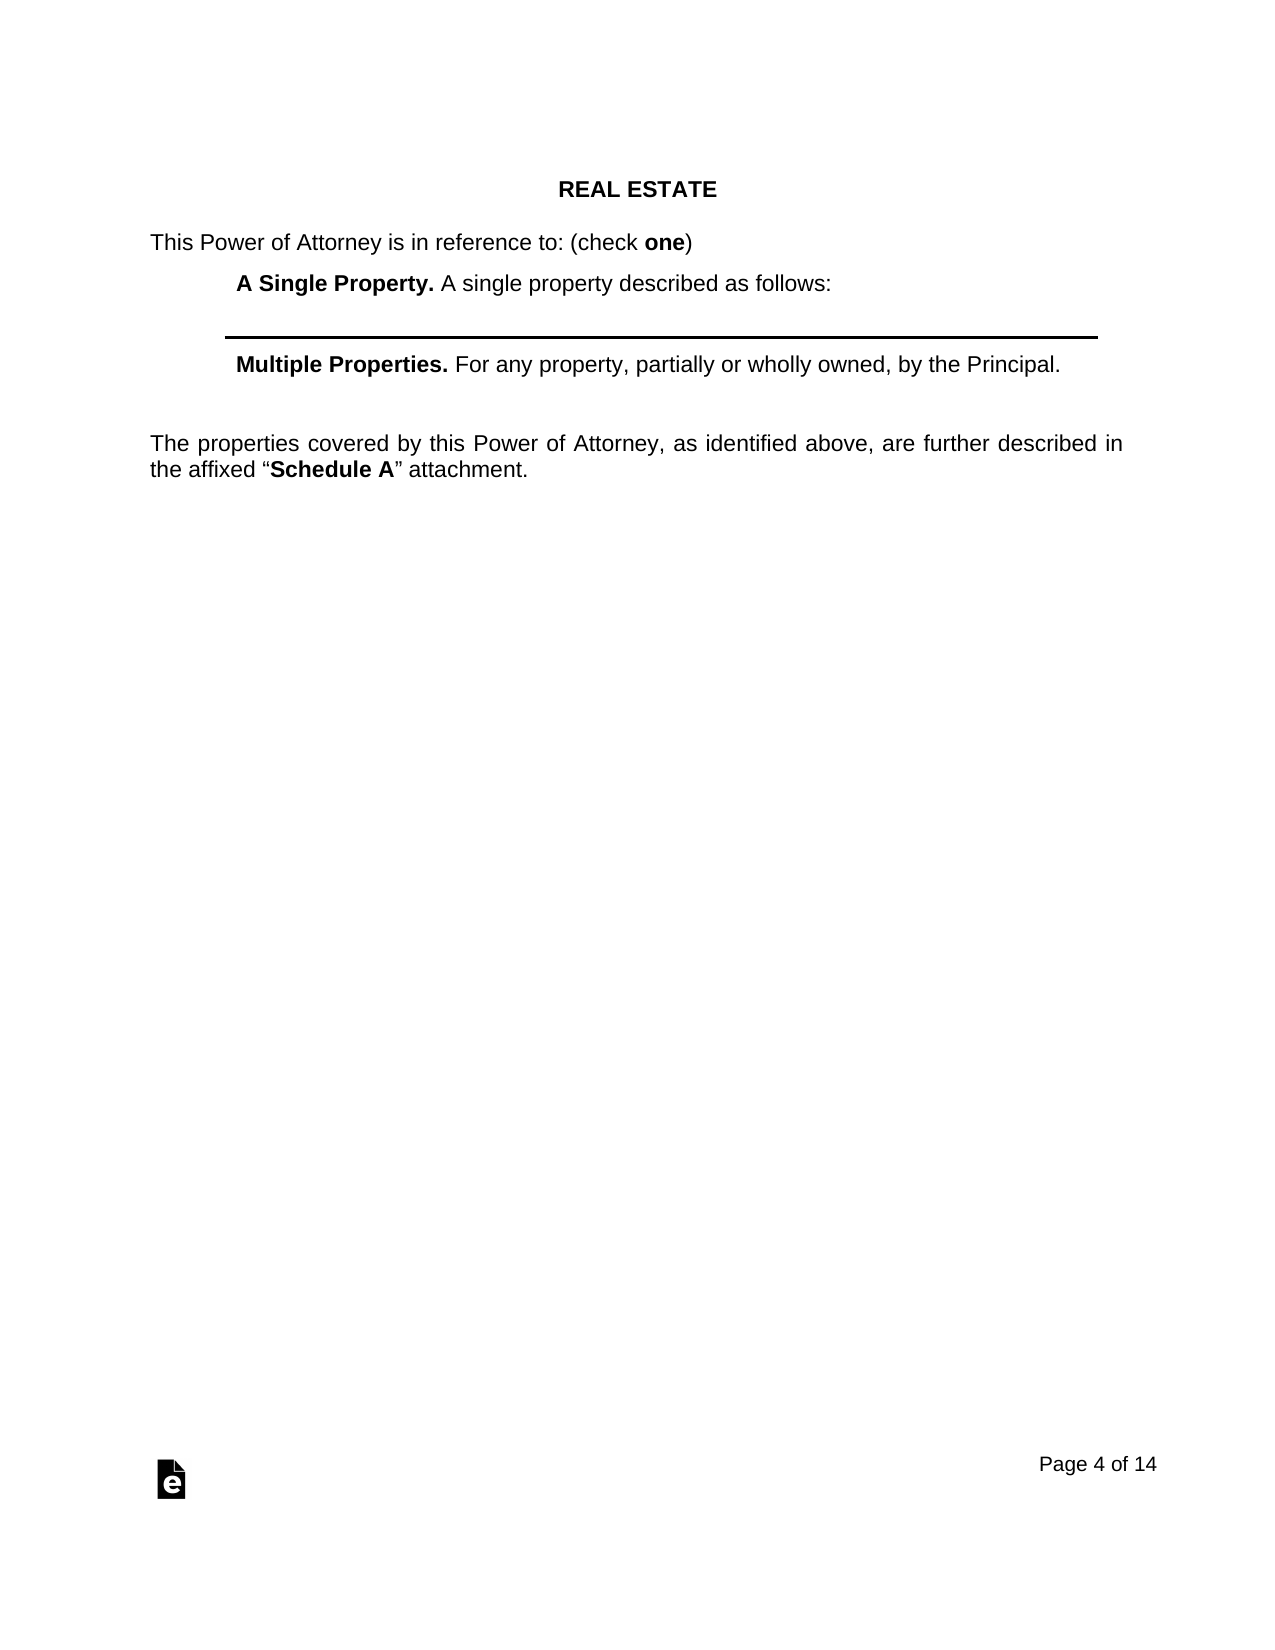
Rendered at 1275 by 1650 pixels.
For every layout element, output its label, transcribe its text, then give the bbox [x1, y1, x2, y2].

table_cell Multiple Properties. For any property, partially or wholly owned, by the Principal. [225, 339, 1097, 377]
table_header [150, 255, 224, 296]
table_cell [150, 336, 224, 377]
table_header A Single Property. A single property described as follows: [225, 255, 1097, 296]
text REAL ESTATE [150, 176, 1125, 203]
table_cell [225, 296, 1097, 336]
text The properties covered by this Power of Attorney, as identified above, are further described in the affixed “Schedule A” attachment. [150, 430, 1125, 482]
text This Power of Attorney is in reference to: (check one) [150, 229, 1125, 255]
table_cell [150, 296, 224, 336]
